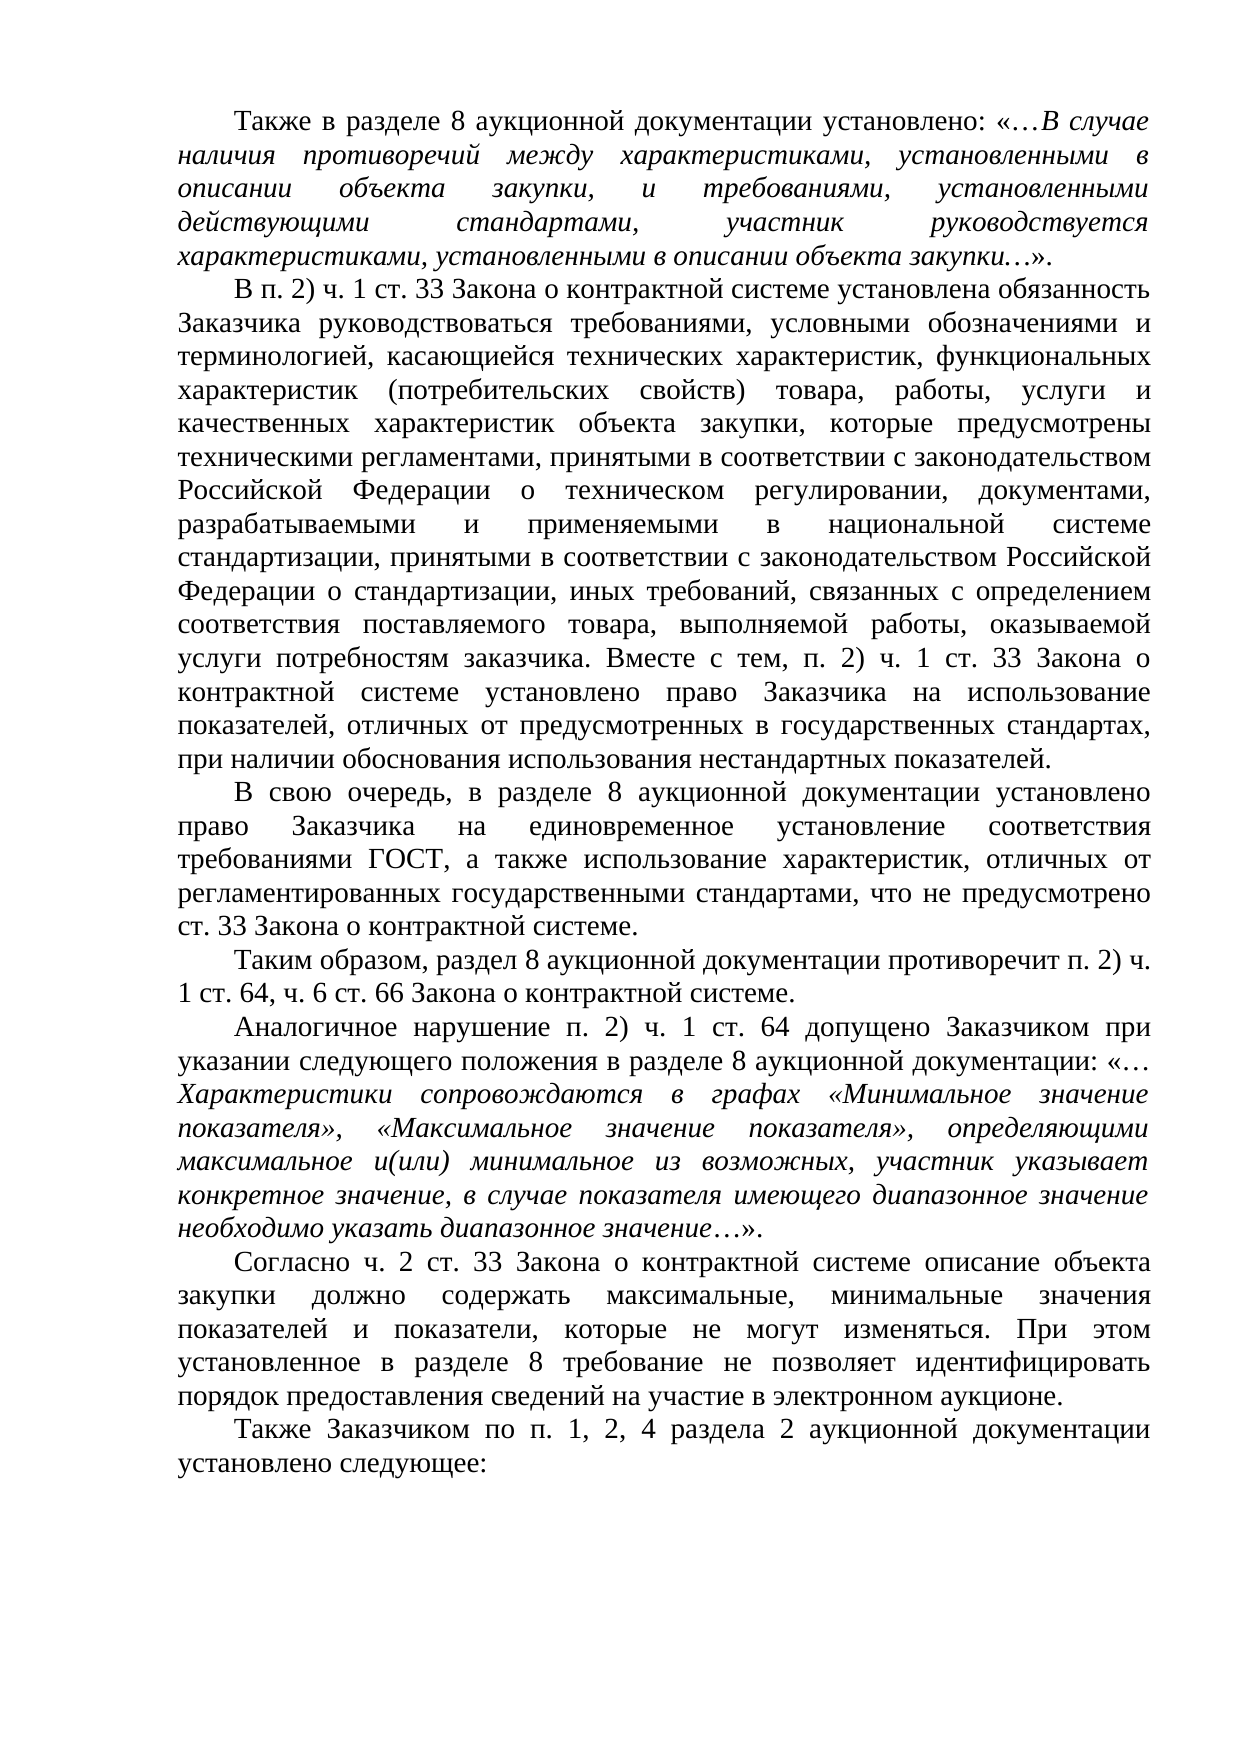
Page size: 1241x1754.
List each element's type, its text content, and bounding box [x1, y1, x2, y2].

text Аналогичное нарушение п. 2) ч. 1 ст. 64 допущено Заказчиком при указании следующего положения в разделе 8 аукционной документации: «…Характеристики сопровождаются в графах «Минимальное значение показателя», «Максимальное значение показателя», определяющими максимальное и(или) минимальное из возможных, участник указывает конкретное значение, в случае показателя имеющего диапазонное значение необходимо указать диапазонное значение…». [177, 1009, 1152, 1244]
text Таким образом, раздел 8 аукционной документации противоречит п. 2) ч. 1 ст. 64, ч. 6 ст. 66 Закона о контрактной системе. [177, 942, 1152, 1009]
text Согласно ч. 2 ст. 33 Закона о контрактной системе описание объекта закупки должно содержать максимальные, минимальные значения показателей и показатели, которые не могут изменяться. При этом установленное в разделе 8 требование не позволяет идентифицировать порядок предоставления сведений на участие в электронном аукционе. [177, 1244, 1152, 1412]
text В свою очередь, в разделе 8 аукционной документации установлено право Заказчика на единовременное установление соответствия требованиями ГОСТ, а также использование характеристик, отличных от регламентированных государственными стандартами, что не предусмотрено ст. 33 Закона о контрактной системе. [177, 774, 1152, 942]
text В п. 2) ч. 1 ст. 33 Закона о контрактной системе установлена обязанность Заказчика руководствоваться требованиями, условными обозначениями и терминологией, касающиейся технических характеристик, функциональных характеристик (потребительских свойств) товара, работы, услуги и качественных характеристик объекта закупки, которые предусмотрены техническими регламентами, принятыми в соответствии с законодательством Российской Федерации о техническом регулировании, документами, разрабатываемыми и применяемыми в национальной системе стандартизации, принятыми в соответствии с законодательством Российской Федерации о стандартизации, иных требований, связанных с определением соответствия поставляемого товара, выполняемой работы, оказываемой услуги потребностям заказчика. Вместе с тем, п. 2) ч. 1 ст. 33 Закона о контрактной системе установлено право Заказчика на использование показателей, отличных от предусмотренных в государственных стандартах, при наличии обоснования использования нестандартных показателей. [177, 271, 1152, 774]
text Также Заказчиком по п. 1, 2, 4 раздела 2 аукционной документации установлено следующее: [177, 1412, 1152, 1479]
text Также в разделе 8 аукционной документации установлено: «…В случае наличия противоречий между характеристиками, установленными в описании объекта закупки, и требованиями, установленными действующими стандартами, участник руководствуется характеристиками, установленными в описании объекта закупки…». [177, 103, 1152, 271]
